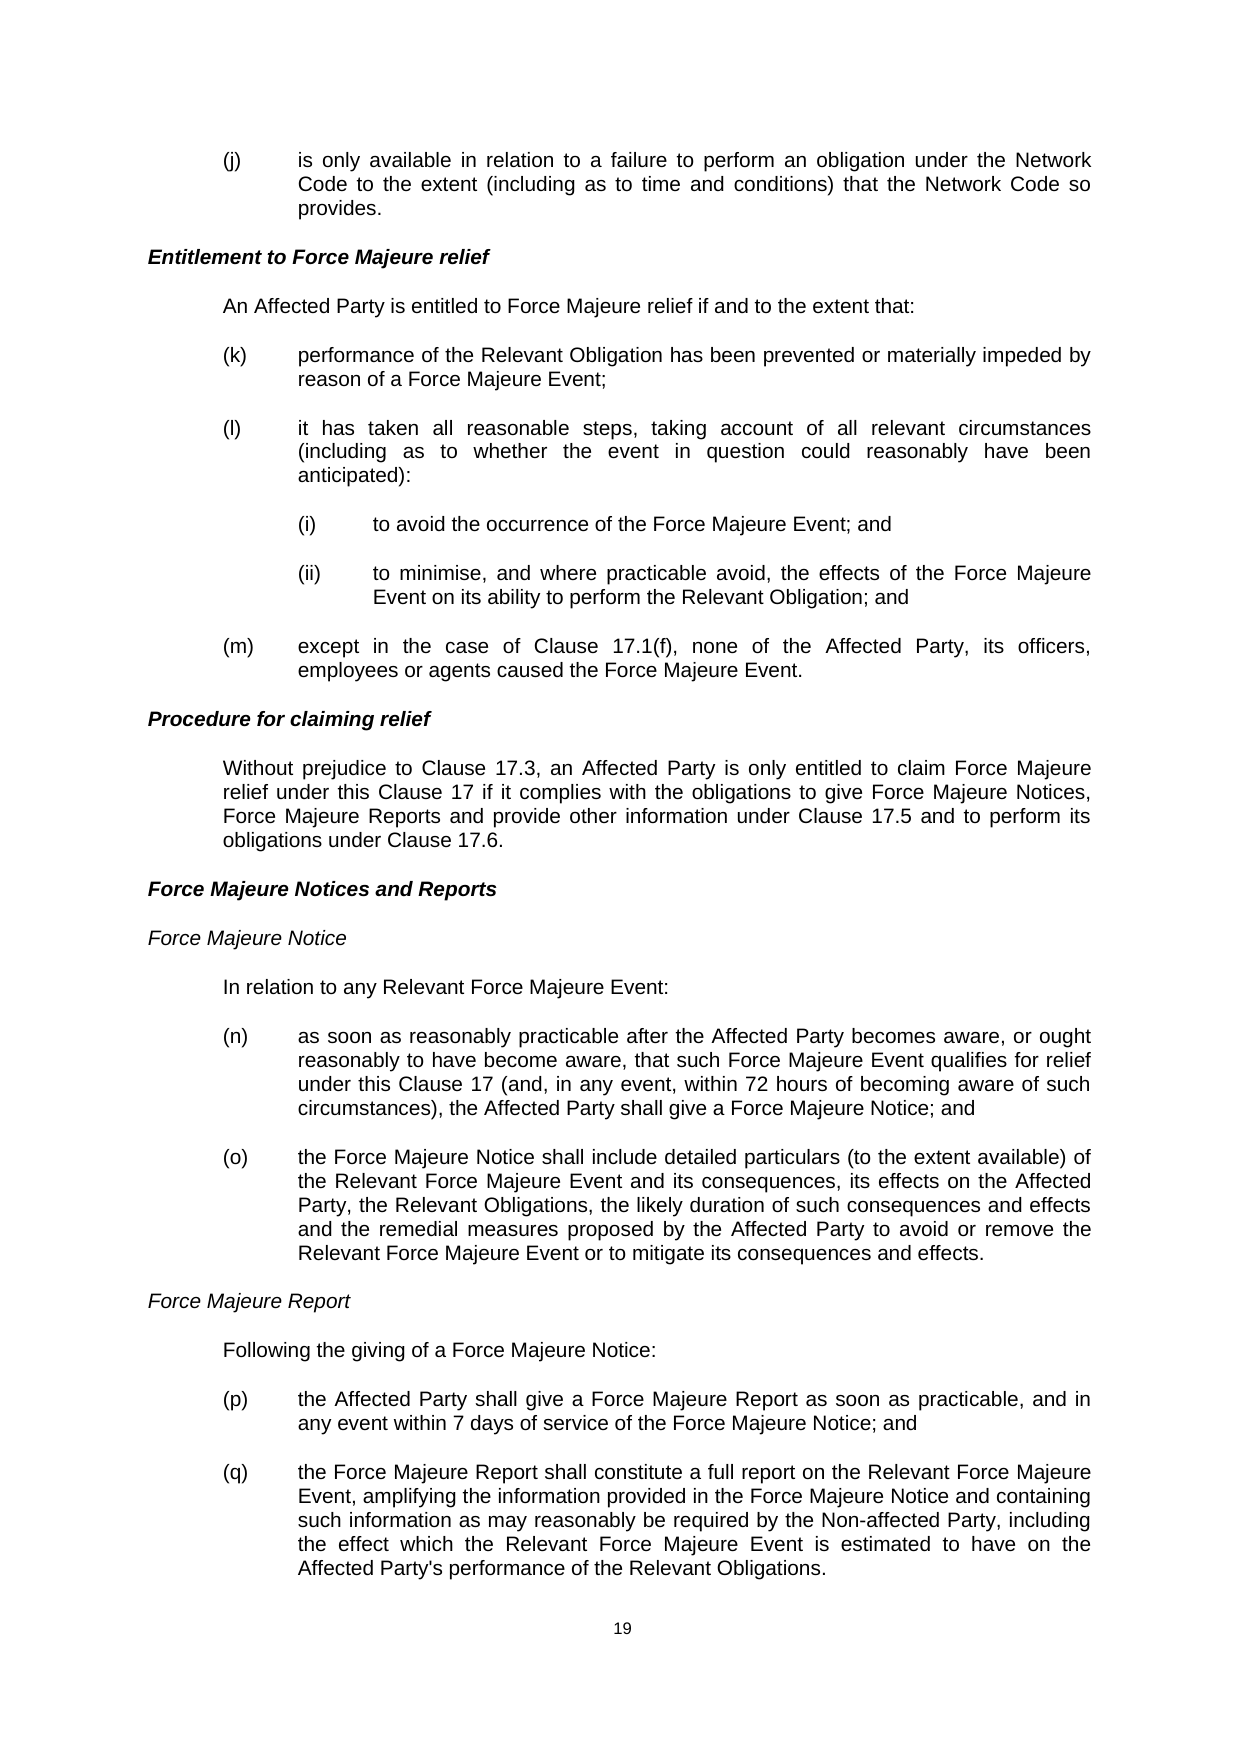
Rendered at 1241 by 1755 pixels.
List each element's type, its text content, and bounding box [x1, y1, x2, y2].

text An Affected Party is entitled to Force Majeure relief if and to the extent that: [223, 293, 1093, 317]
subtitle to minimise, and where practicable avoid, the effects of the Force Majeure Event on its ability to perform the Relevant Obligation; and [298, 561, 1093, 609]
subtitle it has taken all reasonable steps, taking account of all relevant circumstances (including as to whether the event in question could reasonably have been anticipated): [223, 415, 1093, 487]
text Without prejudice to Clause 17.3, an Affected Party is only entitled to claim Force Majeure relief under this Clause 17 if it complies with the obligations to give Force Majeure Notices, Force Majeure Reports and provide other information under Clause 17.5 and to perform its obligations under Clause 17.6. [223, 756, 1093, 852]
subtitle Force Majeure Notice [148, 926, 1093, 950]
subtitle to avoid the occurrence of the Force Majeure Event; and [298, 512, 1093, 536]
text In relation to any Relevant Force Majeure Event: [223, 975, 1093, 999]
subtitle the Affected Party shall give a Force Majeure Report as soon as practicable, and in any event within 7 days of service of the Force Majeure Notice; and [223, 1387, 1093, 1435]
subtitle the Force Majeure Report shall constitute a full report on the Relevant Force Majeure Event, amplifying the information provided in the Force Majeure Notice and containing such information as may reasonably be required by the Non-affected Party, including the effect which the Relevant Force Majeure Event is estimated to have on the Affected Party's performance of the Relevant Obligations. [223, 1460, 1093, 1580]
text Following the giving of a Force Majeure Notice: [223, 1338, 1093, 1362]
subtitle the Force Majeure Notice shall include detailed particulars (to the extent available) of the Relevant Force Majeure Event and its consequences, its effects on the Affected Party, the Relevant Obligations, the likely duration of such consequences and effects and the remedial measures proposed by the Affected Party to avoid or remove the Relevant Force Majeure Event or to mitigate its consequences and effects. [223, 1144, 1093, 1264]
subtitle Force Majeure Notices and Reports [148, 877, 1093, 901]
subtitle Procedure for claiming relief [148, 707, 1093, 731]
subtitle is only available in relation to a failure to perform an obligation under the Network Code to the extent (including as to time and conditions) that the Network Code so provides. [223, 148, 1093, 219]
subtitle except in the case of Clause 17.1(f), none of the Affected Party, its officers, employees or agents caused the Force Majeure Event. [223, 634, 1093, 682]
subtitle Entitlement to Force Majeure relief [148, 244, 1093, 268]
subtitle Force Majeure Report [148, 1289, 1093, 1313]
subtitle as soon as reasonably practicable after the Affected Party becomes aware, or ought reasonably to have become aware, that such Force Majeure Event qualifies for relief under this Clause 17 (and, in any event, within 72 hours of becoming aware of such circumstances), the Affected Party shall give a Force Majeure Notice; and [223, 1024, 1093, 1119]
subtitle performance of the Relevant Obligation has been prevented or materially impeded by reason of a Force Majeure Event; [223, 342, 1093, 390]
